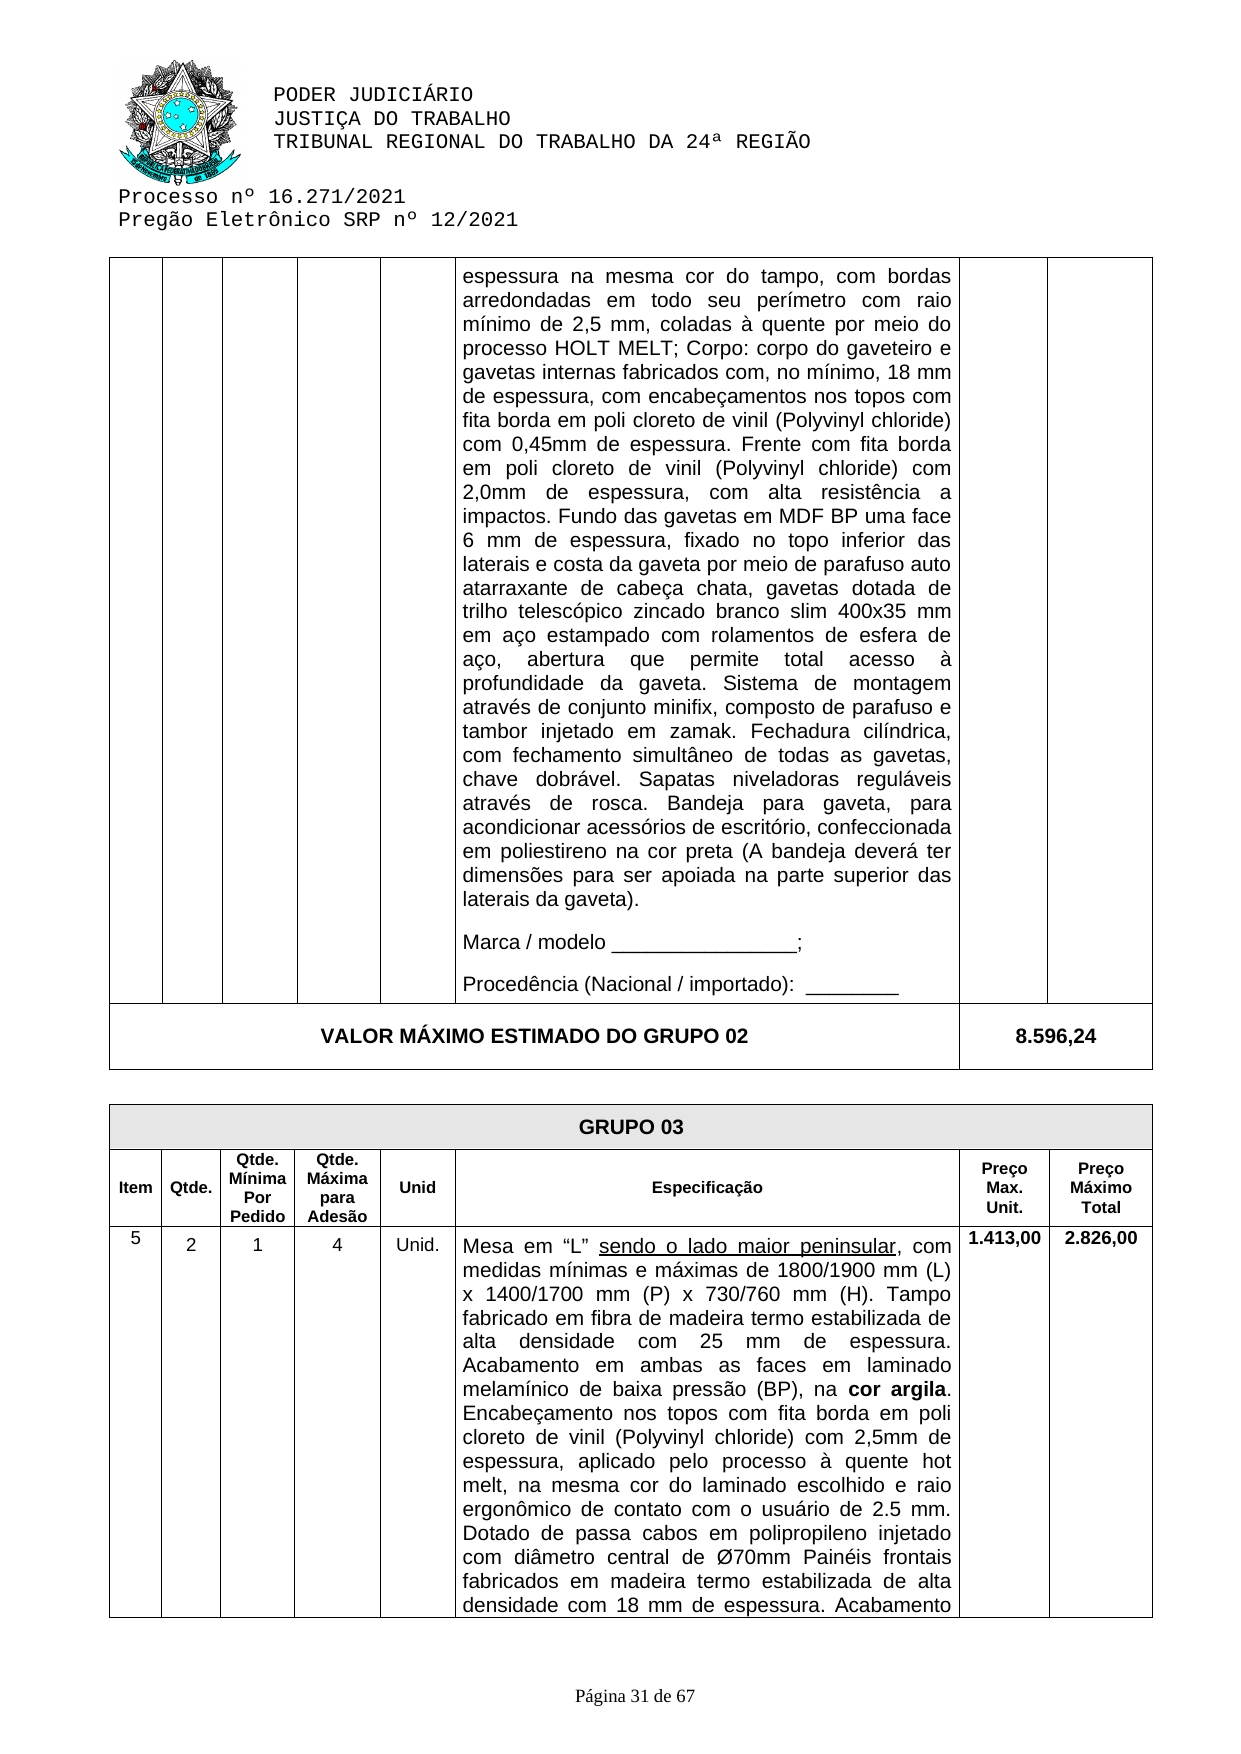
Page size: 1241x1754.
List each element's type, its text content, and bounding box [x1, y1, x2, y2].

table_cell Unid. [381, 1227, 455, 1617]
table_cell 2.826,00 [1050, 1227, 1152, 1617]
table_cell [110, 258, 162, 1002]
table_cell [298, 258, 380, 1002]
table_cell Qtde. [162, 1150, 220, 1226]
table_cell VALOR MÁXIMO ESTIMADO DO GRUPO 02 [110, 1004, 959, 1068]
table_cell Mesa em “L” sendo o lado maior peninsular, com medidas mínimas e máximas de 1800/1900 mm (L) x 1400/1700 mm (P) x 730/760 mm (H). Tampo fabricado em fibra de madeira termo estabilizada de alta densidade com 25 mm de espessura. Acabamento em ambas as faces em laminado melamínico de baixa pressão (BP), na cor argila. Encabeçamento nos topos com fita borda em poli cloreto de vinil (Polyvinyl chloride) com 2,5mm de espessura, aplicado pelo processo à quente hot melt, na mesma cor do laminado escolhido e raio ergonômico de contato com o usuário de 2.5 mm. Dotado de passa cabos em polipropileno injetado com diâmetro central de Ø70mm Painéis frontais fabricados em madeira termo estabilizada de alta densidade com 18 mm de espessura. Acabamento [456, 1227, 959, 1617]
table_cell 5 [110, 1227, 161, 1617]
table_cell 1.413,00 [960, 1227, 1049, 1617]
table_header GRUPO 03 [110, 1105, 1152, 1148]
table_cell [1048, 258, 1152, 1002]
table_cell [163, 258, 222, 1002]
table_cell Especificação [456, 1150, 959, 1226]
table_cell Qtde. Mínima Por Pedido [221, 1150, 294, 1226]
table_cell espessura na mesma cor do tampo, com bordas arredondadas em todo seu perímetro com raio mínimo de 2,5 mm, coladas à quente por meio do processo HOLT MELT; Corpo: corpo do gaveteiro e gavetas internas fabricados com, no mínimo, 18 mm de espessura, com encabeçamentos nos topos com fita borda em poli cloreto de vinil (Polyvinyl chloride) com 0,45mm de espessura. Frente com fita borda em poli cloreto de vinil (Polyvinyl chloride) com 2,0mm de espessura, com alta resistência a impactos. Fundo das gavetas em MDF BP uma face 6 mm de espessura, fixado no topo inferior das laterais e costa da gaveta por meio de parafuso auto atarraxante de cabeça chata, gavetas dotada de trilho telescópico zincado branco slim 400x35 mm em aço estampado com rolamentos de esfera de aço, abertura que permite total acesso à profundidade da gaveta. Sistema de montagem através de conjunto minifix, composto de parafuso e tambor injetado em zamak. Fechadura cilíndrica, com fechamento simultâneo de todas as gavetas, chave dobrável. Sapatas niveladoras reguláveis através de rosca. Bandeja para gaveta, para acondicionar acessórios de escritório, confeccionada em poliestireno na cor preta (A bandeja deverá ter dimensões para ser apoiada na parte superior das laterais da gaveta). Marca / modelo ________________; Procedência (Nacional / importado): ________ [456, 258, 959, 1002]
table_cell [381, 258, 455, 1002]
table_cell Preço Max. Unit. [960, 1150, 1049, 1226]
picture [118, 59, 243, 186]
table_cell 2 [162, 1227, 220, 1617]
table_cell Preço Máximo Total [1050, 1150, 1152, 1226]
table_cell [223, 258, 297, 1002]
table_cell Qtde. Máxima para Adesão [295, 1150, 380, 1226]
table_cell 8.596,24 [960, 1004, 1152, 1068]
table_cell 4 [295, 1227, 380, 1617]
table_cell Item [110, 1150, 161, 1226]
table_cell [960, 258, 1047, 1002]
table_cell Unid [381, 1150, 455, 1226]
table_cell 1 [221, 1227, 294, 1617]
